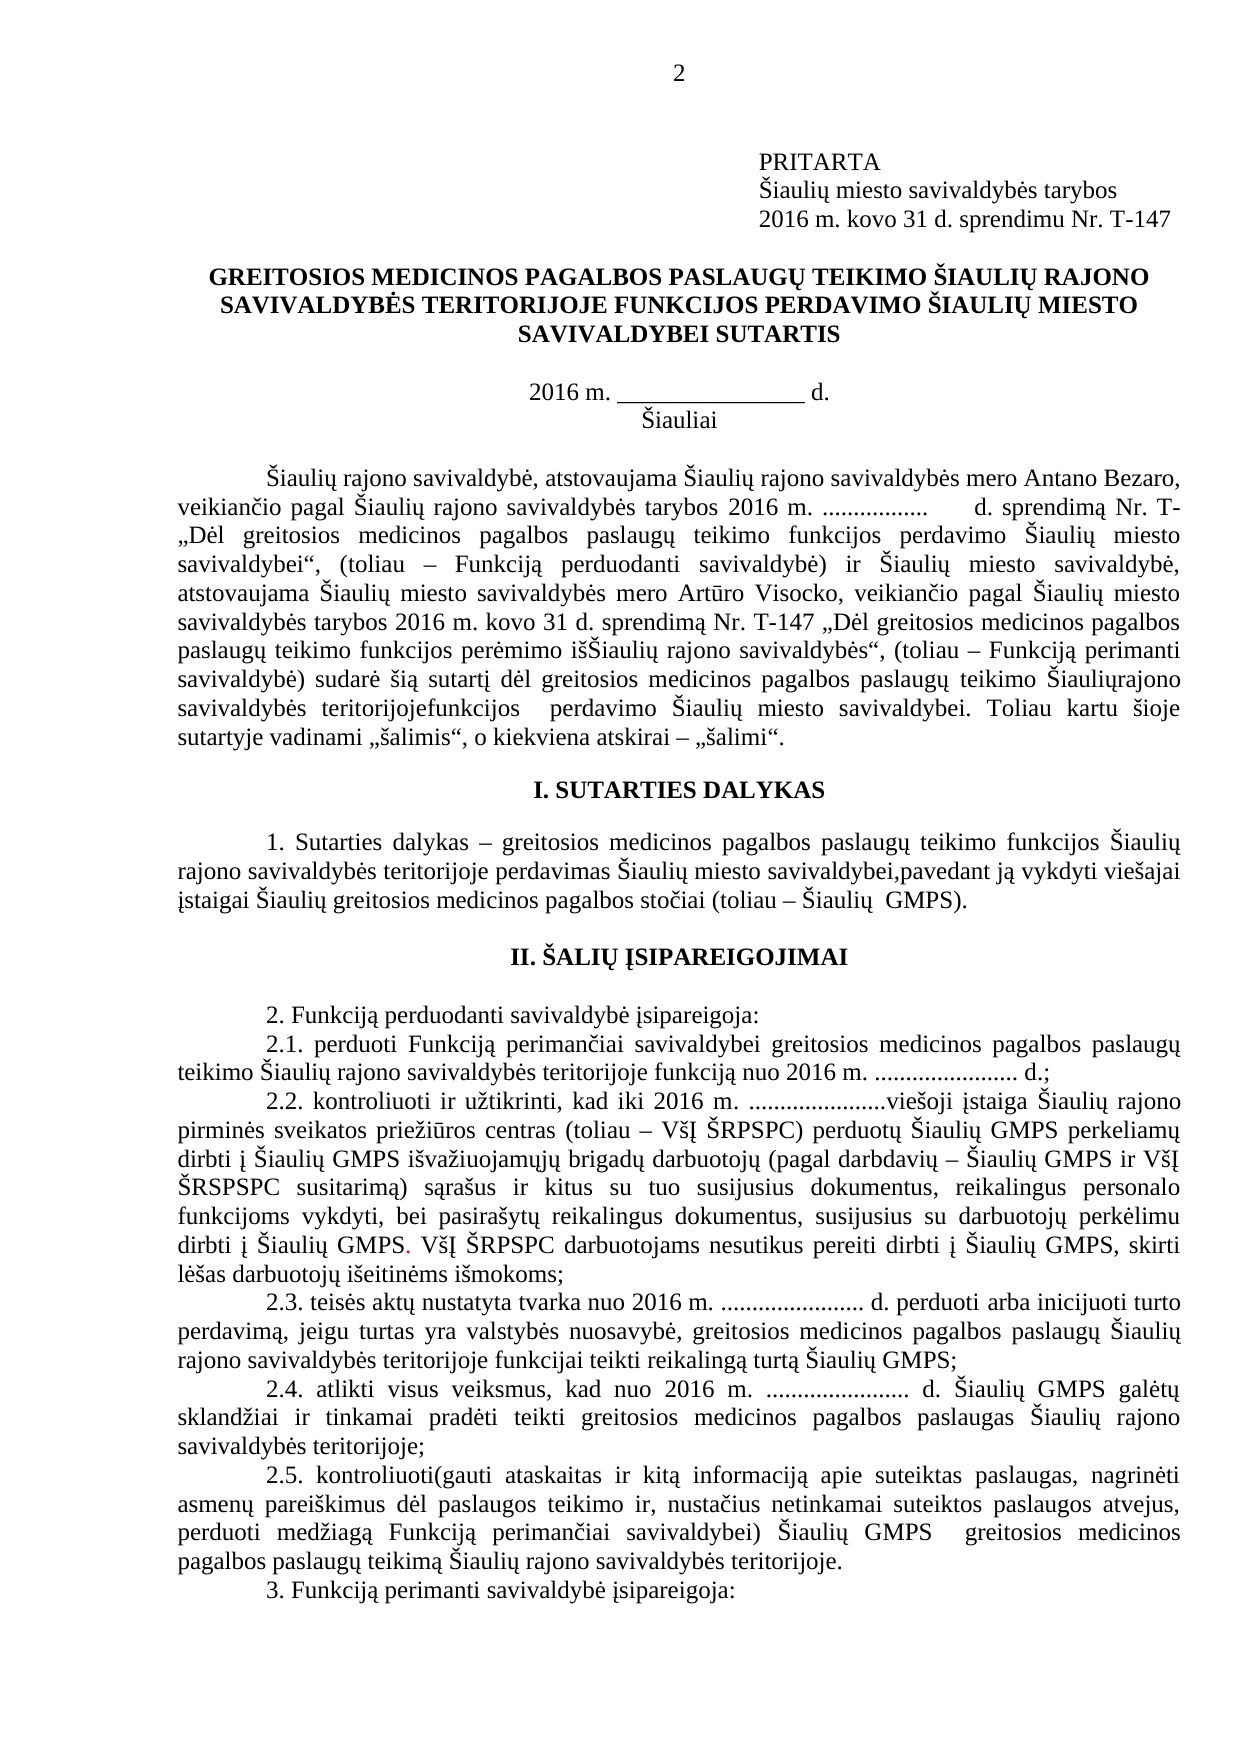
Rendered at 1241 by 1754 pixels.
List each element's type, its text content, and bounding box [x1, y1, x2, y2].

text 2016 m. _______________ d. [177, 377, 1181, 406]
text Šiaulių rajono savivaldybė, atstovaujama Šiaulių rajono savivaldybės mero Antano Bezaro, veikiančio pagal Šiaulių rajono savivaldybės tarybos 2016 m. ................. d. sprendimą Nr. T- „Dėl greitosios medicinos pagalbos paslaugų teikimo funkcijos perdavimo Šiaulių miesto savivaldybei“, (toliau – Funkciją perduodanti savivaldybė) ir Šiaulių miesto savivaldybė, atstovaujama Šiaulių miesto savivaldybės mero Artūro Visocko, veikiančio pagal Šiaulių miesto savivaldybės tarybos 2016 m. kovo 31 d. sprendimą Nr. T-147 „Dėl greitosios medicinos pagalbos paslaugų teikimo funkcijos perėmimo išŠiaulių rajono savivaldybės“, (toliau – Funkciją perimanti savivaldybė) sudarė šią sutartį dėl greitosios medicinos pagalbos paslaugų teikimo Šiauliųrajono savivaldybės teritorijojefunkcijos perdavimo Šiaulių miesto savivaldybei. Toliau kartu šioje sutartyje vadinami „šalimis“, o kiekviena atskirai – „šalimi“. [177, 463, 1181, 751]
text 2. Funkciją perduodanti savivaldybė įsipareigoja: [177, 1000, 1181, 1029]
text Šiaulių miesto savivaldybės tarybos [758, 176, 1181, 204]
text 2.2. kontroliuoti ir užtikrinti, kad iki 2016 m. ......................viešoji įstaiga Šiaulių rajono pirminės sveikatos priežiūros centras (toliau – VšĮ ŠRPSPC) perduotų Šiaulių GMPS perkeliamų dirbti į Šiaulių GMPS išvažiuojamųjų brigadų darbuotojų (pagal darbdavių – Šiaulių GMPS ir VšĮ ŠRSPSPC susitarimą) sąrašus ir kitus su tuo susijusius dokumentus, reikalingus personalo funkcijoms vykdyti, bei pasirašytų reikalingus dokumentus, susijusius su darbuotojų perkėlimu dirbti į Šiaulių GMPS. VšĮ ŠRPSPC darbuotojams nesutikus pereiti dirbti į Šiaulių GMPS, skirti lėšas darbuotojų išeitinėms išmokoms; [177, 1086, 1181, 1287]
text 2.5. kontroliuoti(gauti ataskaitas ir kitą informaciją apie suteiktas paslaugas, nagrinėti asmenų pareiškimus dėl paslaugos teikimo ir, nustačius netinkamai suteiktos paslaugos atvejus, perduoti medžiagą Funkciją perimančiai savivaldybei) Šiaulių GMPS greitosios medicinos pagalbos paslaugų teikimą Šiaulių rajono savivaldybės teritorijoje. [177, 1460, 1181, 1575]
text PRITARTA [758, 147, 1181, 176]
text 2.3. teisės aktų nustatyta tvarka nuo 2016 m. ....................... d. perduoti arba inicijuoti turto perdavimą, jeigu turtas yra valstybės nuosavybė, greitosios medicinos pagalbos paslaugų Šiaulių rajono savivaldybės teritorijoje funkcijai teikti reikalingą turtą Šiaulių GMPS; [177, 1287, 1181, 1374]
text II. ŠALIŲ ĮSIPAREIGOJIMAI [177, 942, 1181, 971]
text 2016 m. kovo 31 d. sprendimu Nr. T-147 [758, 204, 1181, 233]
text 2.1. perduoti Funkciją perimančiai savivaldybei greitosios medicinos pagalbos paslaugų teikimo Šiaulių rajono savivaldybės teritorijoje funkciją nuo 2016 m. ....................... d.; [177, 1029, 1181, 1086]
text Šiauliai [177, 406, 1181, 434]
text 1. Sutarties dalykas – greitosios medicinos pagalbos paslaugų teikimo funkcijos Šiaulių rajono savivaldybės teritorijoje perdavimas Šiaulių miesto savivaldybei,pavedant ją vykdyti viešajai įstaigai Šiaulių greitosios medicinos pagalbos stočiai (toliau – Šiaulių GMPS). [177, 827, 1181, 914]
text I. SUTARTIES DALYKAS [177, 775, 1181, 803]
text 3. Funkciją perimanti savivaldybė įsipareigoja: [177, 1575, 1181, 1604]
text GREITOSIOS MEDICINOS PAGALBOS PASLAUGŲ TEIKIMO ŠIAULIŲ RAJONO SAVIVALDYBĖS TERITORIJOJE FUNKCIJOS PERDAVIMO ŠIAULIŲ MIESTO SAVIVALDYBEI SUTARTIS [177, 262, 1181, 348]
text 2.4. atlikti visus veiksmus, kad nuo 2016 m. ....................... d. Šiaulių GMPS galėtų sklandžiai ir tinkamai pradėti teikti greitosios medicinos pagalbos paslaugas Šiaulių rajono savivaldybės teritorijoje; [177, 1374, 1181, 1460]
